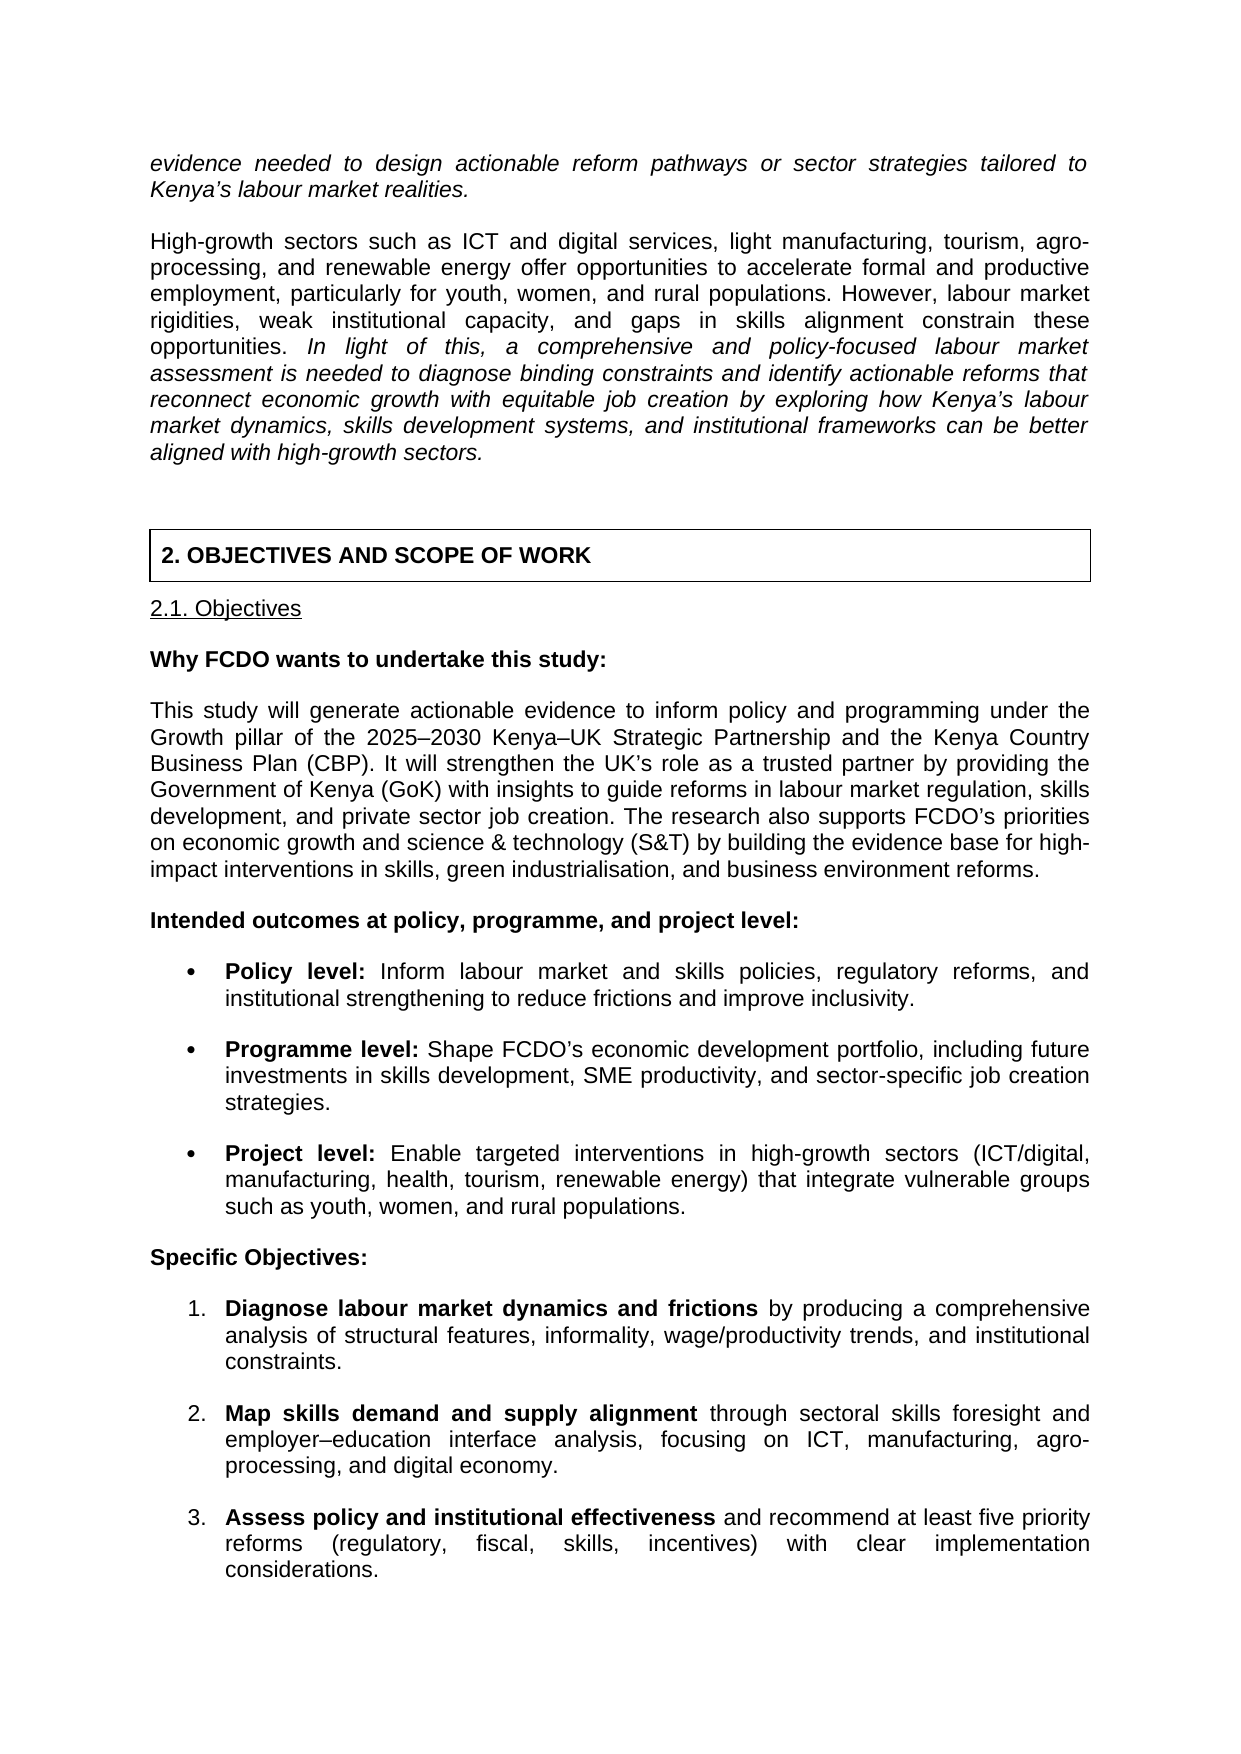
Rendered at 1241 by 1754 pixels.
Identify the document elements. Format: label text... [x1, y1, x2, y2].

text Why FCDO wants to undertake this study: [150, 646, 1091, 672]
list Project level: Enable targeted interventions in high-growth sectors (ICT/digital, manufacturing, health, tourism, renewable energy) that integrate vulnerable groups such as youth, women, and rural populations. [187, 1140, 1091, 1219]
list Map skills demand and supply alignment through sectoral skills foresight and employer–education interface analysis, focusing on ICT, manufacturing, agro-processing, and digital economy. [187, 1399, 1091, 1478]
table_header 2. OBJECTIVES AND SCOPE OF WORK [151, 530, 1090, 581]
list Diagnose labour market dynamics and frictions by producing a comprehensive analysis of structural features, informality, wage/productivity trends, and institutional constraints. [187, 1295, 1091, 1374]
text This study will generate actionable evidence to inform policy and programming under the Growth pillar of the 2025–2030 Kenya–UK Strategic Partnership and the Kenya Country Business Plan (CBP). It will strengthen the UK’s role as a trusted partner by providing the Government of Kenya (GoK) with insights to guide reforms in labour market regulation, skills development, and private sector job creation. The research also supports FCDO’s priorities on economic growth and science & technology (S&T) by building the evidence base for high-impact interventions in skills, green industrialisation, and business environment reforms. [150, 697, 1091, 882]
list Assess policy and institutional effectiveness and recommend at least five priority reforms (regulatory, fiscal, skills, incentives) with clear implementation considerations. [187, 1503, 1091, 1583]
text Specific Objectives: [150, 1244, 1091, 1270]
text 2.1. Objectives [150, 595, 1091, 621]
list Policy level: Inform labour market and skills policies, regulatory reforms, and institutional strengthening to reduce frictions and improve inclusivity. [187, 958, 1091, 1011]
list Programme level: Shape FCDO’s economic development portfolio, including future investments in skills development, SME productivity, and sector-specific job creation strategies. [187, 1036, 1091, 1115]
text High-growth sectors such as ICT and digital services, light manufacturing, tourism, agro-processing, and renewable energy offer opportunities to accelerate formal and productive employment, particularly for youth, women, and rural populations. However, labour market rigidities, weak institutional capacity, and gaps in skills alignment constrain these opportunities. In light of this, a comprehensive and policy-focused labour market assessment is needed to diagnose binding constraints and identify actionable reforms that reconnect economic growth with equitable job creation by exploring how Kenya’s labour market dynamics, skills development systems, and institutional frameworks can be better aligned with high-growth sectors. [150, 228, 1091, 465]
text evidence needed to design actionable reform pathways or sector strategies tailored to Kenya’s labour market realities. [150, 150, 1091, 203]
text Intended outcomes at policy, programme, and project level: [150, 907, 1091, 933]
